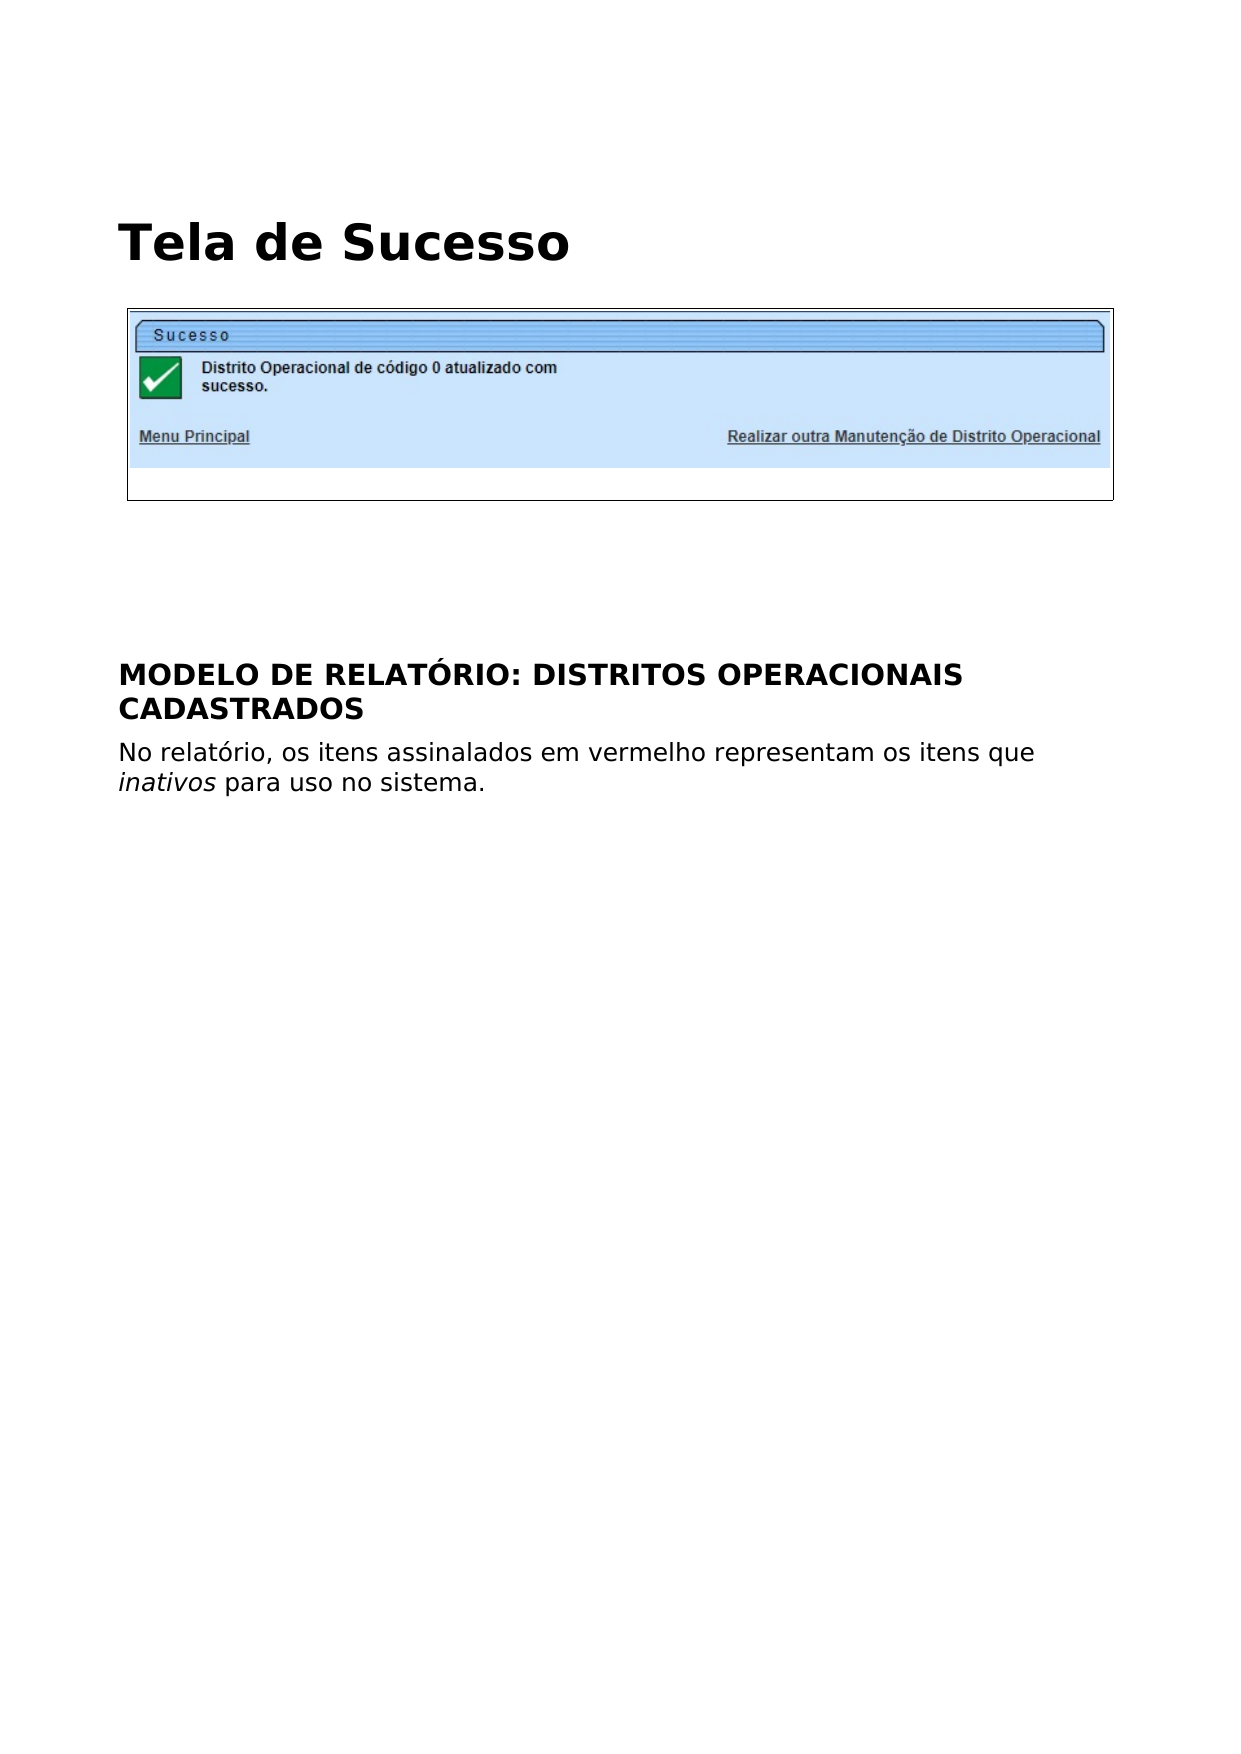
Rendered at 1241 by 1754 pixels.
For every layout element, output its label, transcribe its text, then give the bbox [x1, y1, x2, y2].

picture [129, 311, 1111, 468]
subtitle MODELO DE RELATÓRIO: DISTRITOS OPERACIONAIS CADASTRADOS [118, 658, 1122, 726]
subtitle Tela de Sucesso [118, 214, 1122, 272]
table_header [128, 309, 1113, 500]
text No relatório, os itens assinalados em vermelho representam os itens que inativos para uso no sistema. [118, 739, 1122, 797]
